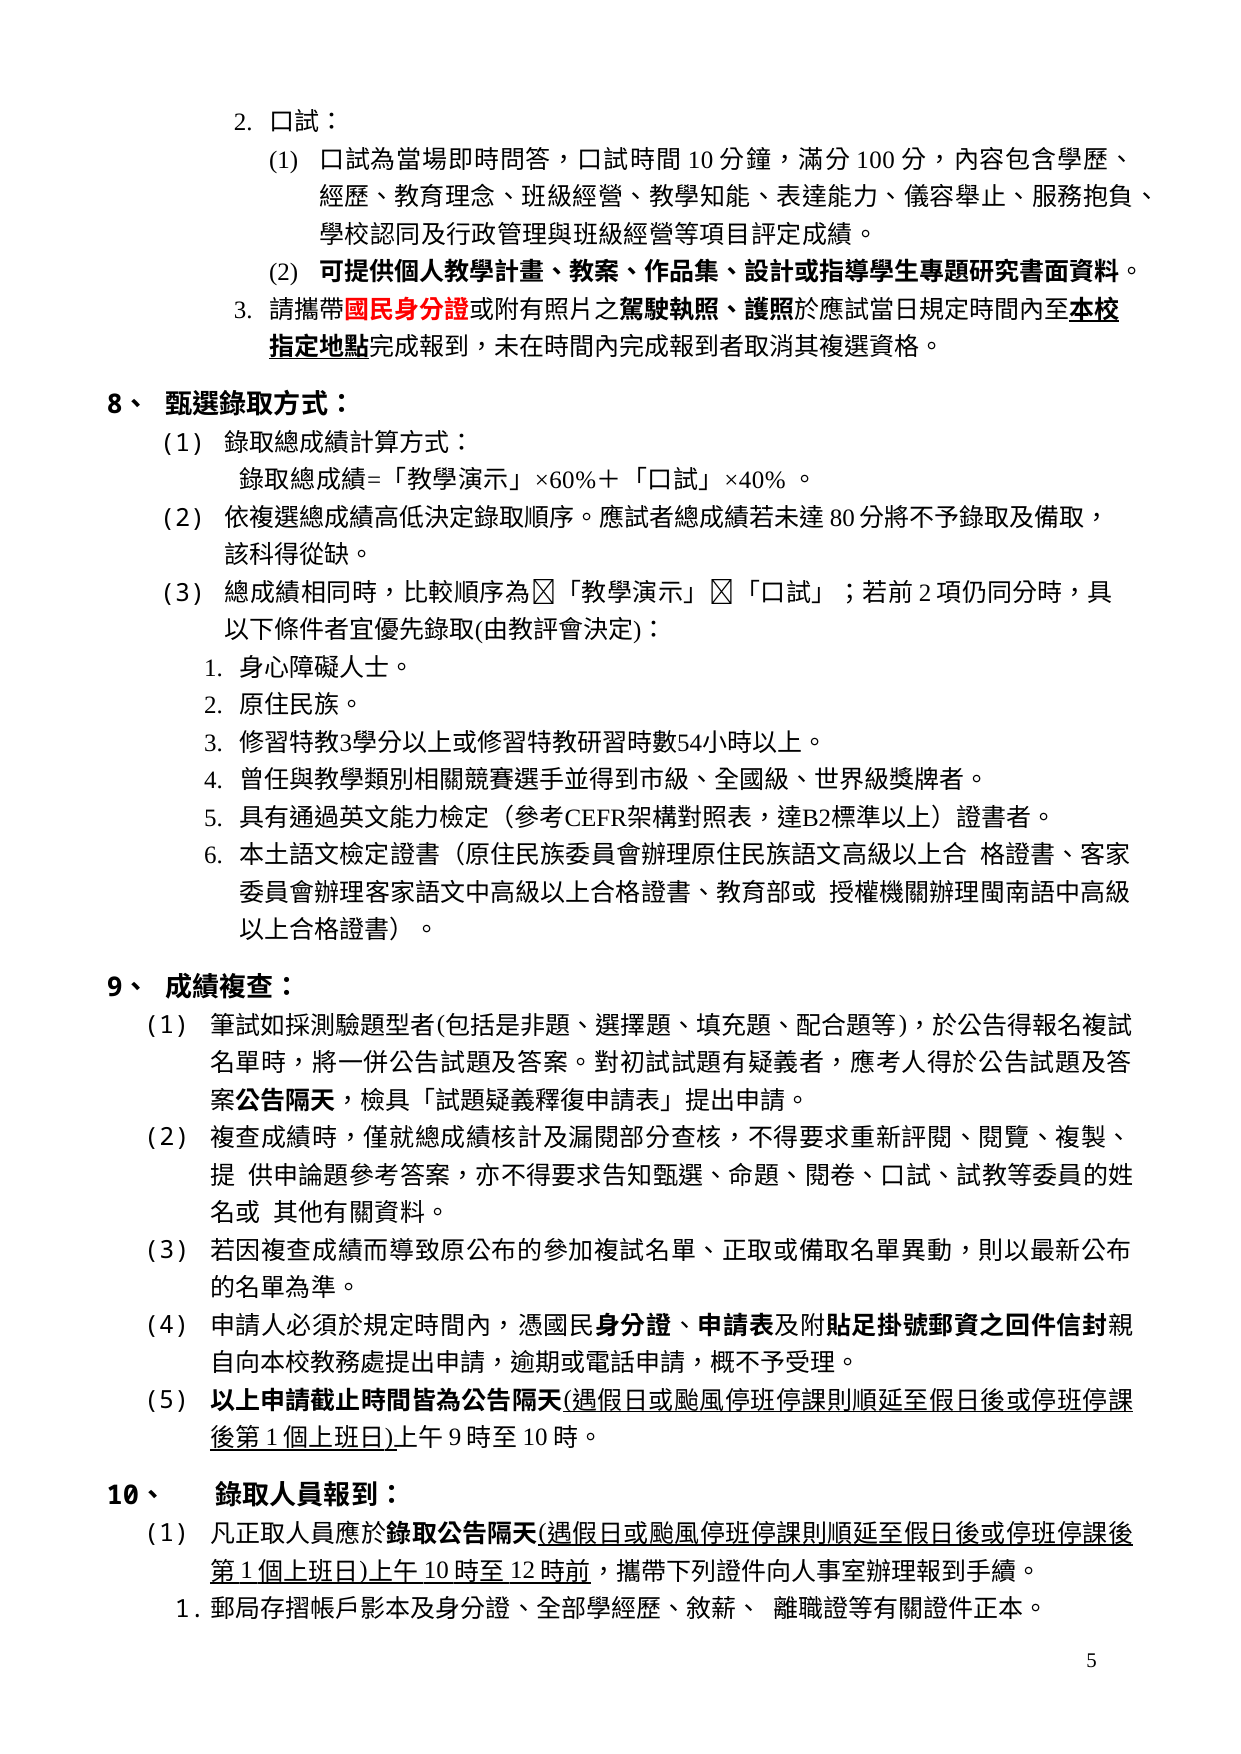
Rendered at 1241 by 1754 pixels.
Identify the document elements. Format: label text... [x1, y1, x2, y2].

list 申請人必須於規定時間內，憑國民身分證、申請表及附貼足掛號郵資之回件信封親自向本校教務處提出申請，逾期或電話申請，概不予受理。 [144, 1304, 1134, 1379]
list 錄取人員報到： [106, 1473, 1134, 1512]
list 原住民族。 [204, 683, 1134, 721]
list 曾任與教學類別相關競賽選手並得到市級、全國級、世界級獎牌者。 [204, 758, 1134, 796]
list 筆試如採測驗題型者(包括是非題、選擇題、填充題、配合題等)，於公告得報名複試名單時，將一併公告試題及答案。對初試試題有疑義者，應考人得於公告試題及答案公告隔天，檢具「試題疑義釋復申請表」提出申請。 [144, 1004, 1134, 1117]
list 總成績相同時，比較順序為「教學演示」「口試」；若前2項仍同分時，具以下條件者宜優先錄取(由教評會決定)： [160, 571, 1134, 646]
list 依複選總成績高低決定錄取順序。應試者總成績若未達80分將不予錄取及備取，該科得從缺。 [160, 496, 1134, 571]
list 本土語文檢定證書（原住民族委員會辦理原住民族語文高級以上合 格證書、客家委員會辦理客家語文中高級以上合格證書、教育部或 授權機關辦理閩南語中高級以上合格證書）。 [204, 833, 1134, 946]
list 錄取總成績計算方式： [160, 421, 1134, 458]
list 身心障礙人士。 [204, 646, 1134, 683]
list 凡正取人員應於錄取公告隔天(遇假日或颱風停班停課則順延至假日後或停班停課後第1個上班日)上午10時至12時前，攜帶下列證件向人事室辦理報到手續。 [144, 1512, 1134, 1587]
list 複查成績時，僅就總成績核計及漏閱部分查核，不得要求重新評閱、閱覽、複製、提 供申論題參考答案，亦不得要求告知甄選、命題、閱卷、口試、試教等委員的姓名或 其他有關資料。 [144, 1117, 1134, 1229]
list 可提供個人教學計畫、教案、作品集、設計或指導學生專題研究書面資料。 [269, 250, 1134, 288]
list 請攜帶國民身分證或附有照片之駕駛執照、護照於應試當日規定時間內至本校指定地點完成報到，未在時間內完成報到者取消其複選資格。 [233, 288, 1134, 363]
list 口試： [233, 100, 1134, 138]
list 修習特教3學分以上或修習特教研習時數54小時以上。 [204, 721, 1134, 758]
list 若因複查成績而導致原公布的參加複試名單、正取或備取名單異動，則以最新公布的名單為準。 [144, 1229, 1134, 1304]
text 錄取總成績=「教學演示」×60%＋「口試」×40% 。 [239, 458, 1134, 496]
list 以上申請截止時間皆為公告隔天(遇假日或颱風停班停課則順延至假日後或停班停課後第1個上班日)上午9時至10時。 [144, 1379, 1134, 1454]
list 口試為當場即時問答，口試時間10分鐘，滿分100分，內容包含學歷、經歷、教育理念、班級經營、教學知能、表達能力、儀容舉止、服務抱負、學校認同及行政管理與班級經營等項目評定成績。 [269, 138, 1134, 250]
list 成績複查： [106, 965, 1134, 1004]
list 郵局存摺帳戶影本及身分證、全部學經歷、敘薪、 離職證等有關證件正本。 [174, 1587, 1134, 1625]
list 甄選錄取方式： [106, 382, 1134, 421]
list 具有通過英文能力檢定（參考CEFR架構對照表，達B2標準以上）證書者。 [204, 796, 1134, 833]
